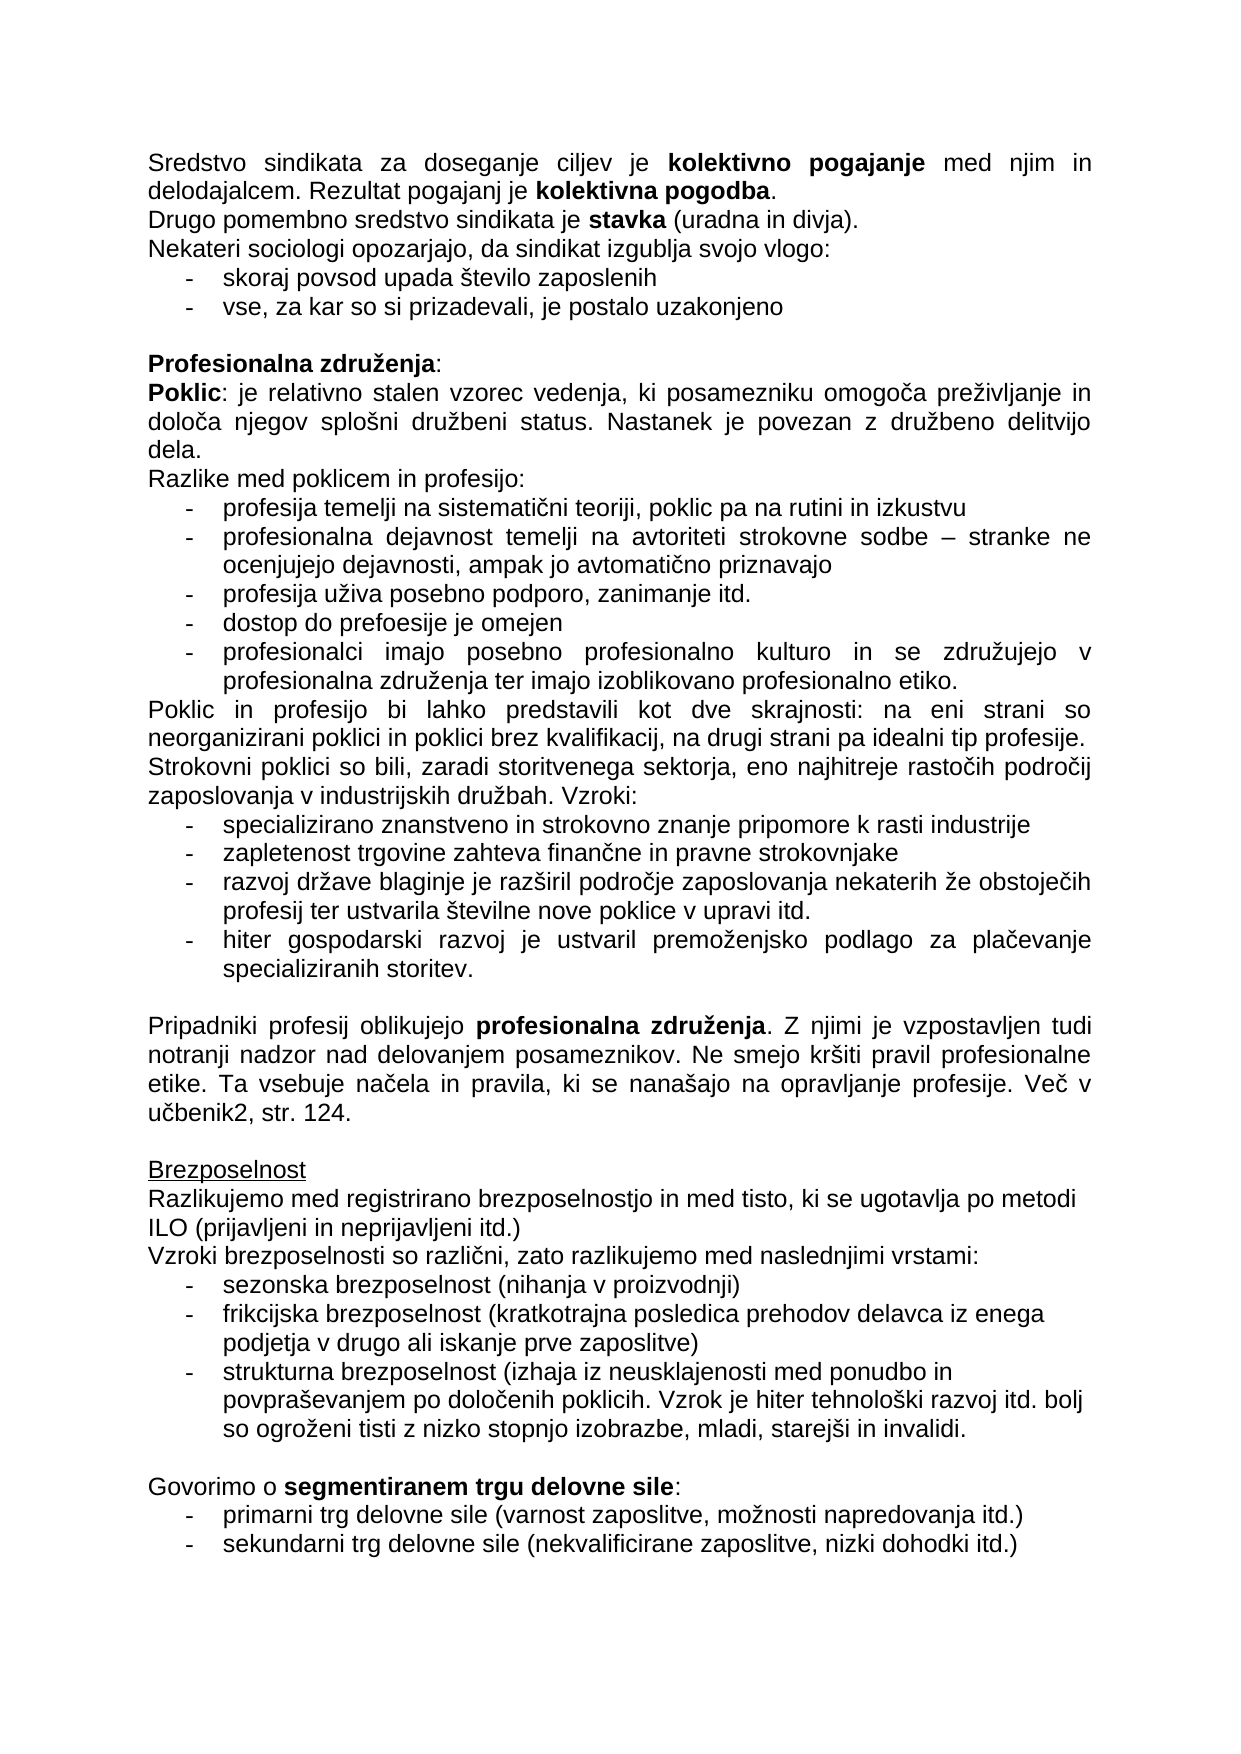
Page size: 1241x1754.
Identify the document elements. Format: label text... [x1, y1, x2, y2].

list zapletenost trgovine zahteva finančne in pravne strokovnjake [185, 838, 1093, 867]
list strukturna brezposelnost (izhaja iz neusklajenosti med ponudbo in povpraševanjem po določenih poklicih. Vzrok je hiter tehnološki razvoj itd. bolj so ogroženi tisti z nizko stopnjo izobrazbe, mladi, starejši in invalidi. [185, 1356, 1093, 1443]
list skoraj povsod upada število zaposlenih [185, 263, 1093, 291]
list hiter gospodarski razvoj je ustvaril premoženjsko podlago za plačevanje specializiranih storitev. [185, 925, 1093, 982]
text Drugo pomembno sredstvo sindikata je stavka (uradna in divja). [148, 205, 1093, 234]
list frikcijska brezposelnost (kratkotrajna posledica prehodov delavca iz enega podjetja v drugo ali iskanje prve zaposlitve) [185, 1299, 1093, 1356]
list sekundarni trg delovne sile (nekvalificirane zaposlitve, nizki dohodki itd.) [185, 1529, 1093, 1558]
list profesionalna dejavnost temelji na avtoriteti strokovne sodbe – stranke ne ocenjujejo dejavnosti, ampak jo avtomatično priznavajo [185, 522, 1093, 579]
text Nekateri sociologi opozarjajo, da sindikat izgublja svojo vlogo: [148, 234, 1093, 263]
text Vzroki brezposelnosti so različni, zato razlikujemo med naslednjimi vrstami: [148, 1241, 1093, 1270]
text Pripadniki profesij oblikujejo profesionalna združenja. Z njimi je vzpostavljen tudi notranji nadzor nad delovanjem posameznikov. Ne smejo kršiti pravil profesionalne etike. Ta vsebuje načela in pravila, ki se nanašajo na opravljanje profesije. Več v učbenik2, str. 124. [148, 1011, 1093, 1126]
text Sredstvo sindikata za doseganje ciljev je kolektivno pogajanje med njim in delodajalcem. Rezultat pogajanj je kolektivna pogodba. [148, 148, 1093, 205]
text Profesionalna združenja: [148, 349, 1093, 378]
text Poklic: je relativno stalen vzorec vedenja, ki posamezniku omogoča preživljanje in določa njegov splošni družbeni status. Nastanek je povezan z družbeno delitvijo dela. [148, 378, 1093, 464]
text Strokovni poklici so bili, zaradi storitvenega sektorja, eno najhitreje rastočih področij zaposlovanja v industrijskih družbah. Vzroki: [148, 752, 1093, 809]
text Razlikujemo med registrirano brezposelnostjo in med tisto, ki se ugotavlja po metodi ILO (prijavljeni in neprijavljeni itd.) [148, 1184, 1093, 1241]
list profesija uživa posebno podporo, zanimanje itd. [185, 579, 1093, 608]
text Poklic in profesijo bi lahko predstavili kot dve skrajnosti: na eni strani so neorganizirani poklici in poklici brez kvalifikacij, na drugi strani pa idealni tip profesije. [148, 694, 1093, 752]
list specializirano znanstveno in strokovno znanje pripomore k rasti industrije [185, 809, 1093, 838]
text Razlike med poklicem in profesijo: [148, 464, 1093, 493]
list razvoj države blaginje je razširil področje zaposlovanja nekaterih že obstoječih profesij ter ustvarila številne nove poklice v upravi itd. [185, 867, 1093, 925]
list profesija temelji na sistematični teoriji, poklic pa na rutini in izkustvu [185, 493, 1093, 522]
list dostop do prefoesije je omejen [185, 608, 1093, 637]
list vse, za kar so si prizadevali, je postalo uzakonjeno [185, 291, 1093, 320]
list profesionalci imajo posebno profesionalno kulturo in se združujejo v profesionalna združenja ter imajo izoblikovano profesionalno etiko. [185, 637, 1093, 694]
list primarni trg delovne sile (varnost zaposlitve, možnosti napredovanja itd.) [185, 1500, 1093, 1529]
text Brezposelnost [148, 1155, 1093, 1184]
list sezonska brezposelnost (nihanja v proizvodnji) [185, 1270, 1093, 1299]
text Govorimo o segmentiranem trgu delovne sile: [148, 1472, 1093, 1500]
